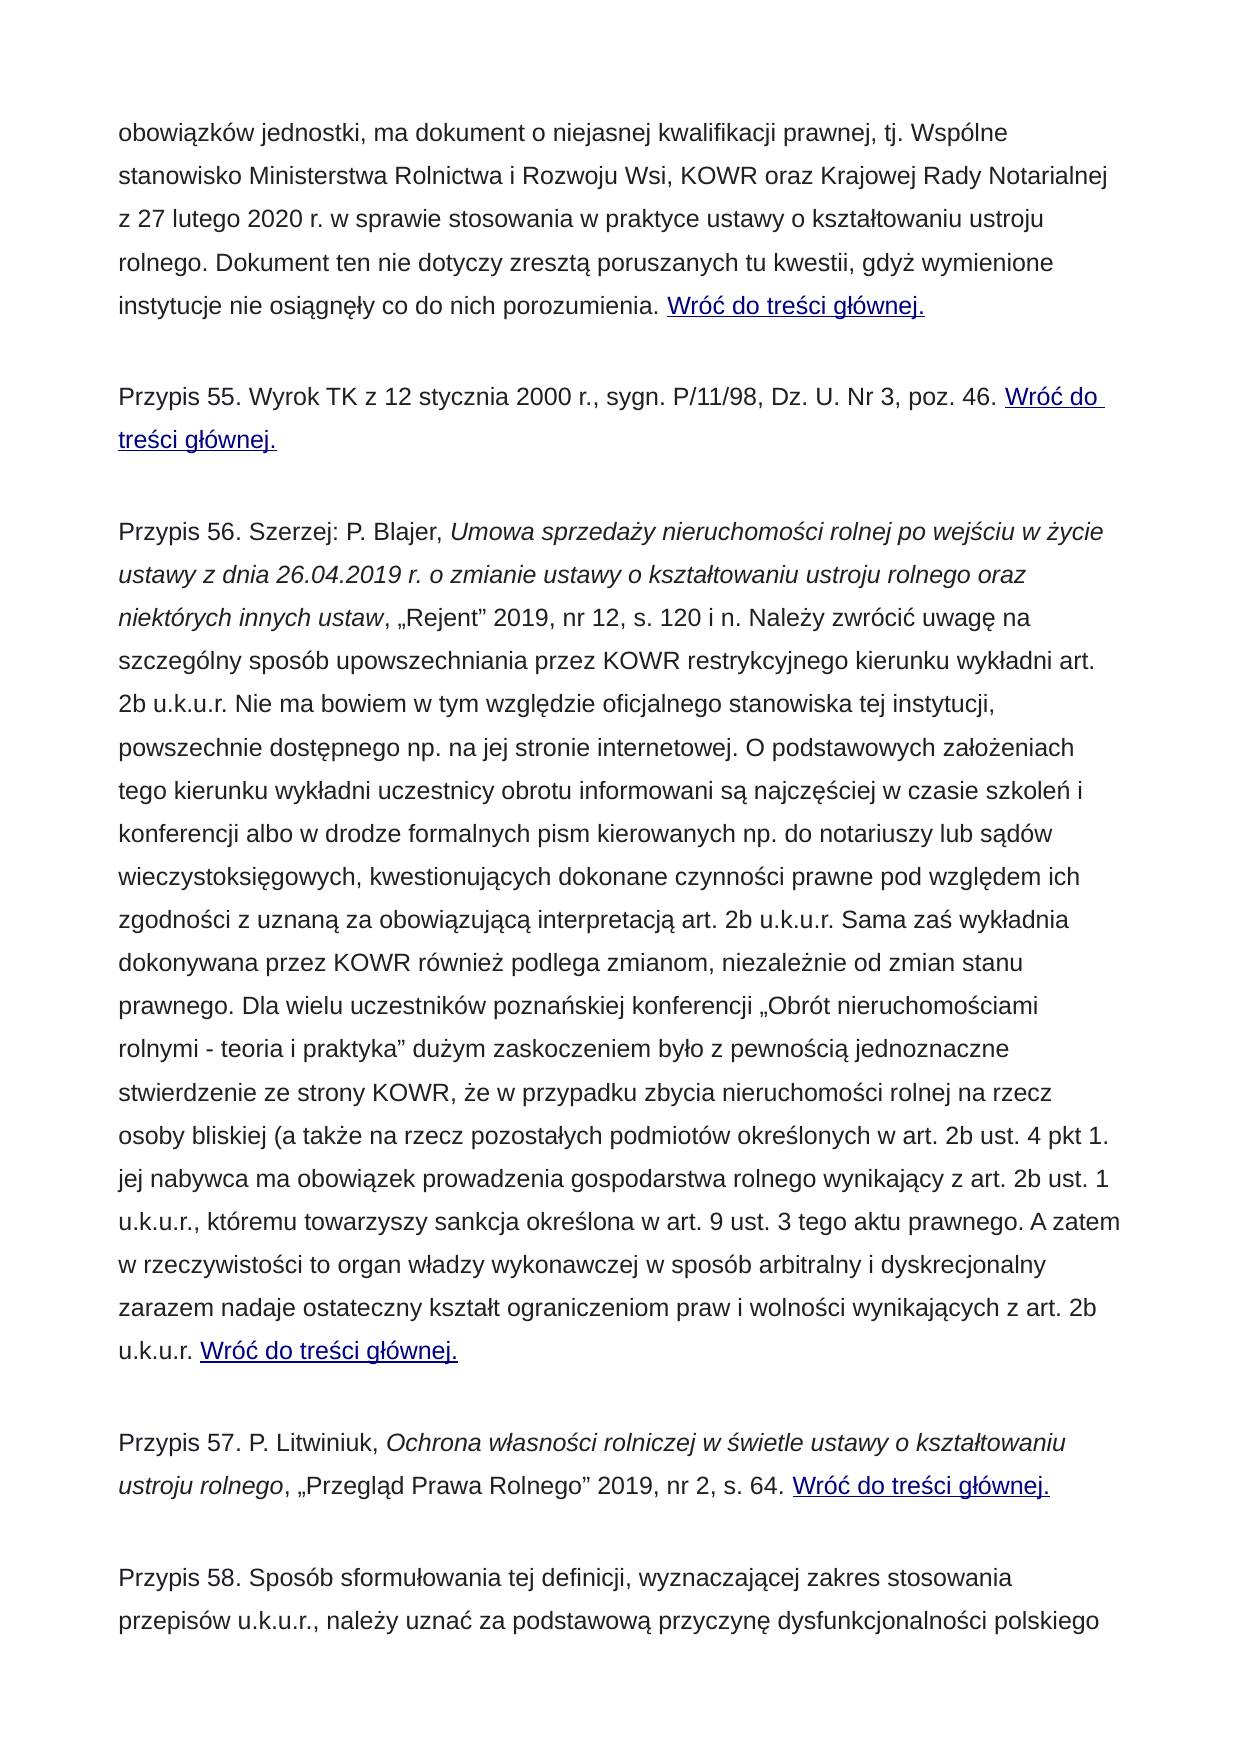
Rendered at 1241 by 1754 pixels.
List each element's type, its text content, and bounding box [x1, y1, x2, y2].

text Przypis 58. Sposób sformułowania tej definicji, wyznaczającej zakres stosowania przepisów u.k.u.r., należy uznać za podstawową przyczynę dysfunkcjonalności polskiego [118, 1562, 1122, 1634]
text Przypis 55. Wyrok TK z 12 stycznia 2000 r., sygn. P/11/98, Dz. U. Nr 3, poz. 46. Wróć do treści głównej. [118, 382, 1122, 454]
text obowiązków jednostki, ma dokument o niejasnej kwalifikacji prawnej, tj. Wspólne stanowisko Ministerstwa Rolnictwa i Rozwoju Wsi, KOWR oraz Krajowej Rady Notarialnej z 27 lutego 2020 r. w sprawie stosowania w praktyce ustawy o kształtowaniu ustroju rolnego. Dokument ten nie dotyczy zresztą poruszanych tu kwestii, gdyż wymienione instytucje nie osiągnęły co do nich porozumienia. Wróć do treści głównej. [118, 118, 1122, 319]
text Przypis 57. P. Litwiniuk, Ochrona własności rolniczej w świetle ustawy o kształtowaniu ustroju rolnego, „Przegląd Prawa Rolnego” 2019, nr 2, s. 64. Wróć do treści głównej. [118, 1428, 1122, 1500]
text Przypis 56. Szerzej: P. Blajer, Umowa sprzedaży nieruchomości rolnej po wejściu w życie ustawy z dnia 26.04.2019 r. o zmianie ustawy o kształtowaniu ustroju rolnego oraz niektórych innych ustaw, „Rejent” 2019, nr 12, s. 120 i n. Należy zwrócić uwagę na szczególny sposób upowszechniania przez KOWR restrykcyjnego kierunku wykładni art. 2b u.k.u.r. Nie ma bowiem w tym względzie oficjalnego stanowiska tej instytucji, powszechnie dostępnego np. na jej stronie internetowej. O podstawowych założeniach tego kierunku wykładni uczestnicy obrotu informowani są najczęściej w czasie szkoleń i konferencji albo w drodze formalnych pism kierowanych np. do notariuszy lub sądów wieczystoksięgowych, kwestionujących dokonane czynności prawne pod względem ich zgodności z uznaną za obowiązującą interpretacją art. 2b u.k.u.r. Sama zaś wykładnia dokonywana przez KOWR również podlega zmianom, niezależnie od zmian stanu prawnego. Dla wielu uczestników poznańskiej konferencji „Obrót nieruchomościami rolnymi - teoria i praktyka” dużym zaskoczeniem było z pewnością jednoznaczne stwierdzenie ze strony KOWR, że w przypadku zbycia nieruchomości rolnej na rzecz osoby bliskiej (a także na rzecz pozostałych podmiotów określonych w art. 2b ust. 4 pkt 1. jej nabywca ma obowiązek prowadzenia gospodarstwa rolnego wynikający z art. 2b ust. 1 u.k.u.r., któremu towarzyszy sankcja określona w art. 9 ust. 3 tego aktu prawnego. A zatem w rzeczywistości to organ władzy wykonawczej w sposób arbitralny i dyskrecjonalny zarazem nadaje ostateczny kształt ograniczeniom praw i wolności wynikających z art. 2b u.k.u.r. Wróć do treści głównej. [118, 517, 1122, 1365]
